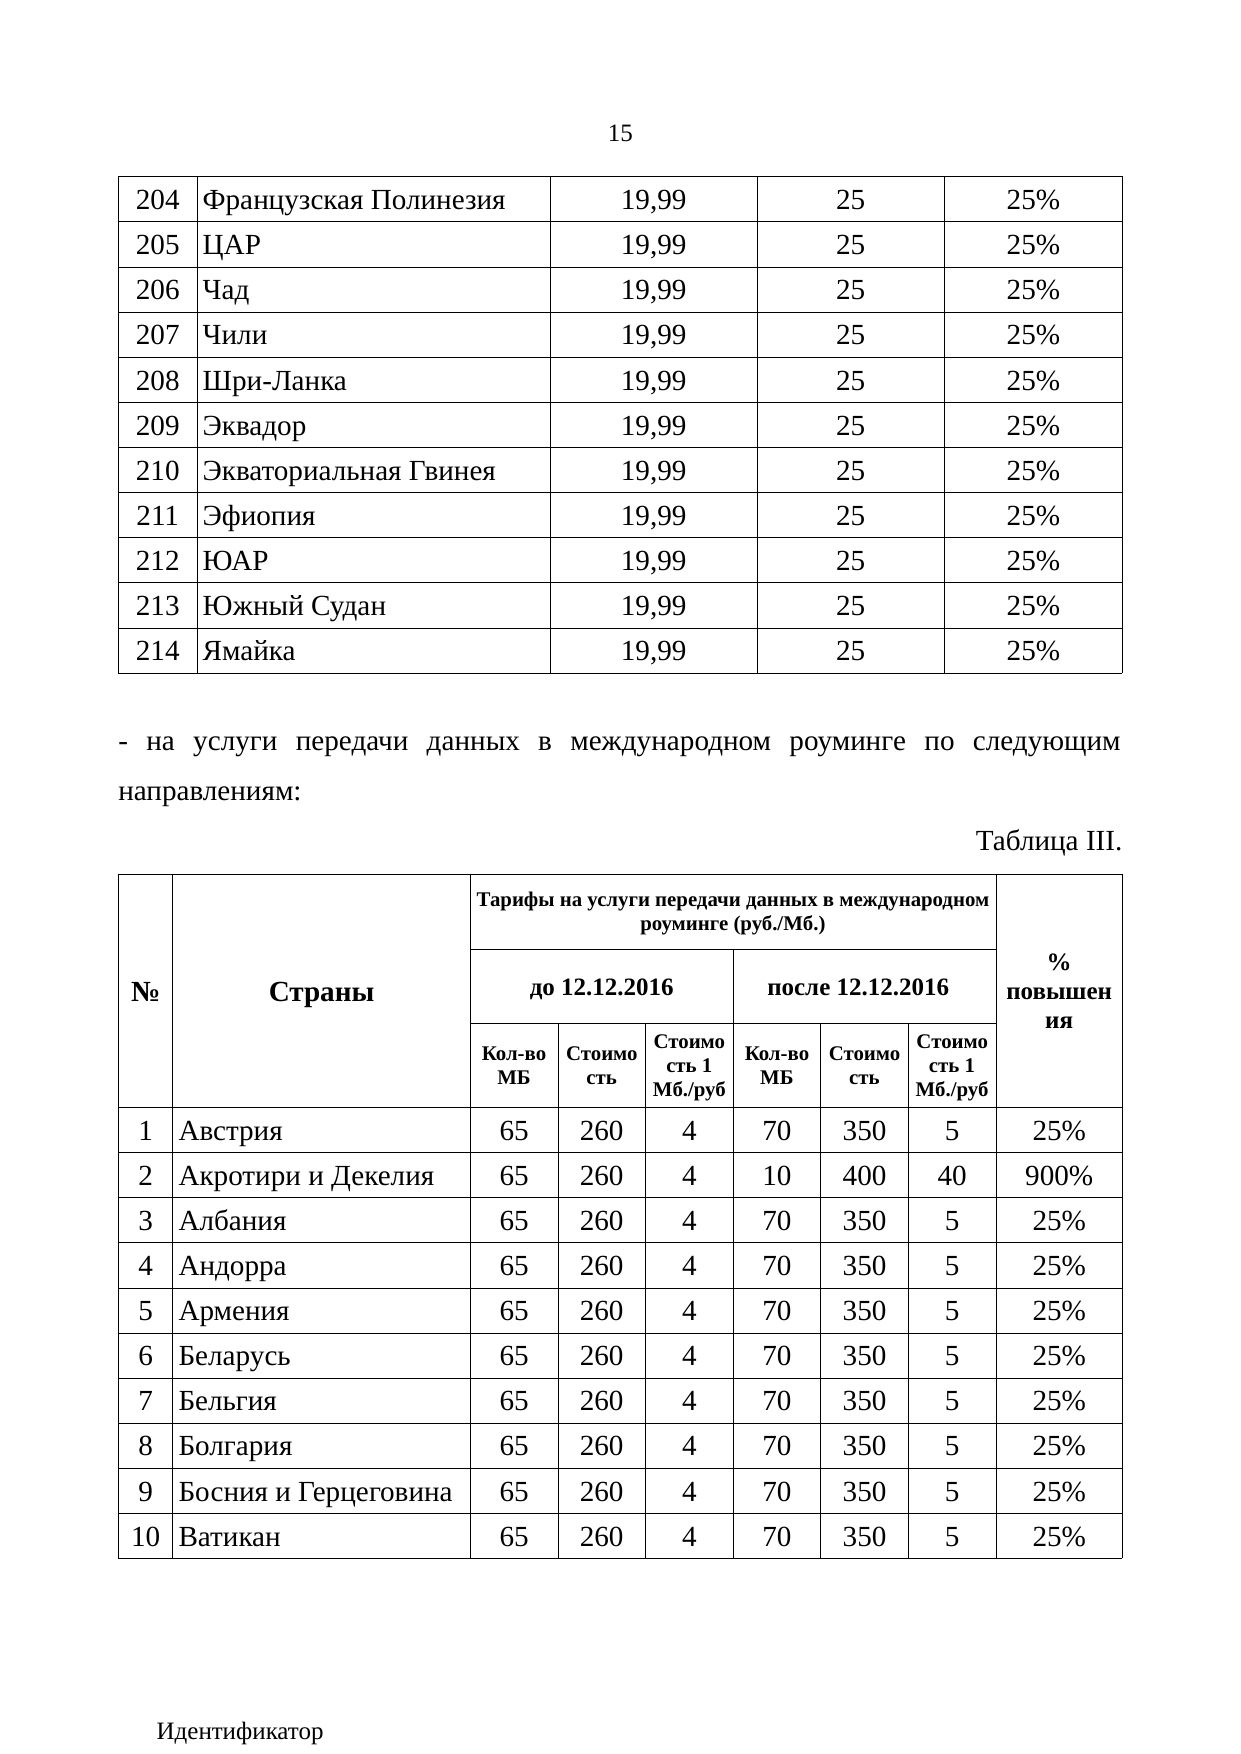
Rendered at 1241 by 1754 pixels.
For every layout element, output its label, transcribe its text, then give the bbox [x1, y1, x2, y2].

table_cell Южный Судан [198, 583, 550, 627]
table_cell Стоимость 1 Мб./руб [909, 1024, 996, 1107]
table_cell 25% [997, 1289, 1122, 1332]
table_cell 10 [734, 1153, 820, 1197]
table_cell 350 [821, 1334, 908, 1378]
table_cell 40 [909, 1153, 996, 1197]
table_cell Беларусь [173, 1334, 470, 1378]
table_cell 25 [758, 493, 944, 537]
table_cell 211 [119, 493, 197, 537]
table_cell Эквадор [198, 403, 550, 447]
table_cell 19,99 [551, 493, 757, 537]
table_cell 25% [945, 448, 1122, 492]
table_cell 260 [559, 1424, 645, 1468]
table_cell 5 [909, 1334, 996, 1378]
table_cell 70 [734, 1334, 820, 1378]
table_cell Болгария [173, 1424, 470, 1468]
table_cell 260 [559, 1243, 645, 1287]
table_cell 3 [119, 1198, 172, 1242]
table_cell 4 [646, 1198, 733, 1242]
table_cell 25% [945, 222, 1122, 267]
table_cell 25% [997, 1334, 1122, 1378]
table_cell Албания [173, 1198, 470, 1242]
table_cell 25% [945, 268, 1122, 312]
table_cell 9 [119, 1469, 172, 1513]
table_cell Кол-во МБ [471, 1024, 558, 1107]
table_cell 4 [646, 1469, 733, 1513]
table_cell Шри-Ланка [198, 358, 550, 402]
table_cell 5 [909, 1108, 996, 1152]
table_cell 1 [119, 1108, 172, 1152]
table_cell 70 [734, 1469, 820, 1513]
table_cell 19,99 [551, 222, 757, 267]
table_cell 19,99 [551, 177, 757, 221]
table_cell 350 [821, 1379, 908, 1423]
table_cell 70 [734, 1514, 820, 1558]
table_cell 260 [559, 1334, 645, 1378]
table_cell 7 [119, 1379, 172, 1423]
table_cell 65 [471, 1469, 558, 1513]
table_cell 5 [909, 1469, 996, 1513]
table_cell 70 [734, 1108, 820, 1152]
table_cell 70 [734, 1289, 820, 1332]
table_header № [119, 875, 172, 1107]
list - на услуги передачи данных в международном роуминге по следующим направлениям: [118, 723, 1122, 807]
table_cell 8 [119, 1424, 172, 1468]
table_cell 65 [471, 1153, 558, 1197]
table_cell 19,99 [551, 583, 757, 627]
table_cell 70 [734, 1424, 820, 1468]
table_cell 65 [471, 1289, 558, 1332]
table_cell 19,99 [551, 629, 757, 672]
table_cell ЮАР [198, 538, 550, 582]
table_cell 25 [758, 448, 944, 492]
table_cell Кол-во МБ [734, 1024, 820, 1107]
table_cell Бельгия [173, 1379, 470, 1423]
table_cell 70 [734, 1379, 820, 1423]
table_cell 5 [909, 1424, 996, 1468]
table_cell 25% [997, 1424, 1122, 1468]
text Таблица III. [118, 823, 1122, 857]
table_cell 19,99 [551, 313, 757, 357]
table_cell 260 [559, 1379, 645, 1423]
table_cell Армения [173, 1289, 470, 1332]
table_cell 25% [997, 1514, 1122, 1558]
table_cell 25 [758, 403, 944, 447]
table_cell 350 [821, 1108, 908, 1152]
table_cell 4 [646, 1424, 733, 1468]
table_cell 19,99 [551, 538, 757, 582]
table_cell 25 [758, 222, 944, 267]
table_cell 65 [471, 1514, 558, 1558]
table_cell 19,99 [551, 268, 757, 312]
table_cell 25% [997, 1198, 1122, 1242]
table_cell 25% [997, 1379, 1122, 1423]
table_cell Стоимость 1 Мб./руб [646, 1024, 733, 1107]
table_cell Чили [198, 313, 550, 357]
table_cell 208 [119, 358, 197, 402]
table_cell 900% [997, 1153, 1122, 1197]
table_cell 25% [945, 313, 1122, 357]
table_cell 260 [559, 1289, 645, 1332]
table_cell 210 [119, 448, 197, 492]
table_cell 5 [909, 1514, 996, 1558]
table_cell 260 [559, 1469, 645, 1513]
table_cell 206 [119, 268, 197, 312]
table_cell Стоимость [821, 1024, 908, 1107]
table_cell Эфиопия [198, 493, 550, 537]
table_cell ЦАР [198, 222, 550, 267]
table_cell 4 [646, 1243, 733, 1287]
table_cell после 12.12.2016 [734, 950, 996, 1023]
table_cell до 12.12.2016 [471, 950, 733, 1023]
table_cell 65 [471, 1198, 558, 1242]
table_cell 25% [945, 403, 1122, 447]
table_cell 25% [945, 493, 1122, 537]
table_cell 5 [909, 1379, 996, 1423]
table_cell 5 [119, 1289, 172, 1332]
table_cell 5 [909, 1243, 996, 1287]
table_cell Акротири и Декелия [173, 1153, 470, 1197]
table_cell 260 [559, 1153, 645, 1197]
table_cell 25% [997, 1469, 1122, 1513]
table_cell 19,99 [551, 403, 757, 447]
table_cell 260 [559, 1198, 645, 1242]
table_cell 65 [471, 1108, 558, 1152]
table_cell Босния и Герцеговина [173, 1469, 470, 1513]
table_cell 19,99 [551, 448, 757, 492]
table_cell 4 [646, 1514, 733, 1558]
table_cell 4 [119, 1243, 172, 1287]
table_cell 5 [909, 1198, 996, 1242]
table_header Тарифы на услуги передачи данных в международном роуминге (руб./Мб.) [471, 875, 996, 948]
table_cell 350 [821, 1424, 908, 1468]
table_cell 4 [646, 1379, 733, 1423]
table_cell 5 [909, 1289, 996, 1332]
table_cell 209 [119, 403, 197, 447]
table_cell 65 [471, 1424, 558, 1468]
table_cell Чад [198, 268, 550, 312]
table_cell 25 [758, 358, 944, 402]
table_cell 4 [646, 1108, 733, 1152]
table_cell 25% [945, 538, 1122, 582]
table_cell 25% [997, 1108, 1122, 1152]
table_cell 350 [821, 1514, 908, 1558]
table_cell 25 [758, 177, 944, 221]
table_cell 350 [821, 1243, 908, 1287]
table_cell Ватикан [173, 1514, 470, 1558]
table_cell 350 [821, 1198, 908, 1242]
table_cell 2 [119, 1153, 172, 1197]
table_cell 214 [119, 629, 197, 672]
table_cell 212 [119, 538, 197, 582]
table_cell 204 [119, 177, 197, 221]
table_cell 25 [758, 268, 944, 312]
table_cell 400 [821, 1153, 908, 1197]
table_cell Ямайка [198, 629, 550, 672]
table_cell 350 [821, 1289, 908, 1332]
table_cell Экваториальная Гвинея [198, 448, 550, 492]
table_cell 4 [646, 1334, 733, 1378]
table_cell 10 [119, 1514, 172, 1558]
table_cell 207 [119, 313, 197, 357]
table_cell 213 [119, 583, 197, 627]
table_cell 70 [734, 1243, 820, 1287]
table_cell 19,99 [551, 358, 757, 402]
table_cell 25% [945, 358, 1122, 402]
table_cell 25% [945, 177, 1122, 221]
table_header % повышения [997, 875, 1122, 1107]
table_cell Стоимость [559, 1024, 645, 1107]
table_cell 25% [945, 629, 1122, 672]
table_cell 65 [471, 1379, 558, 1423]
table_cell 25% [945, 583, 1122, 627]
table_cell 25 [758, 538, 944, 582]
table_cell 4 [646, 1153, 733, 1197]
table_cell 260 [559, 1514, 645, 1558]
table_cell 25 [758, 629, 944, 672]
table_cell 260 [559, 1108, 645, 1152]
table_cell 65 [471, 1334, 558, 1378]
table_cell Французская Полинезия [198, 177, 550, 221]
table_cell Австрия [173, 1108, 470, 1152]
table_cell 205 [119, 222, 197, 267]
table_cell 25 [758, 313, 944, 357]
table_cell 70 [734, 1198, 820, 1242]
table_cell 25 [758, 583, 944, 627]
table_cell 25% [997, 1243, 1122, 1287]
table_cell Андорра [173, 1243, 470, 1287]
table_header Страны [173, 875, 470, 1107]
table_cell 350 [821, 1469, 908, 1513]
table_cell 6 [119, 1334, 172, 1378]
table_cell 65 [471, 1243, 558, 1287]
table_cell 4 [646, 1289, 733, 1332]
